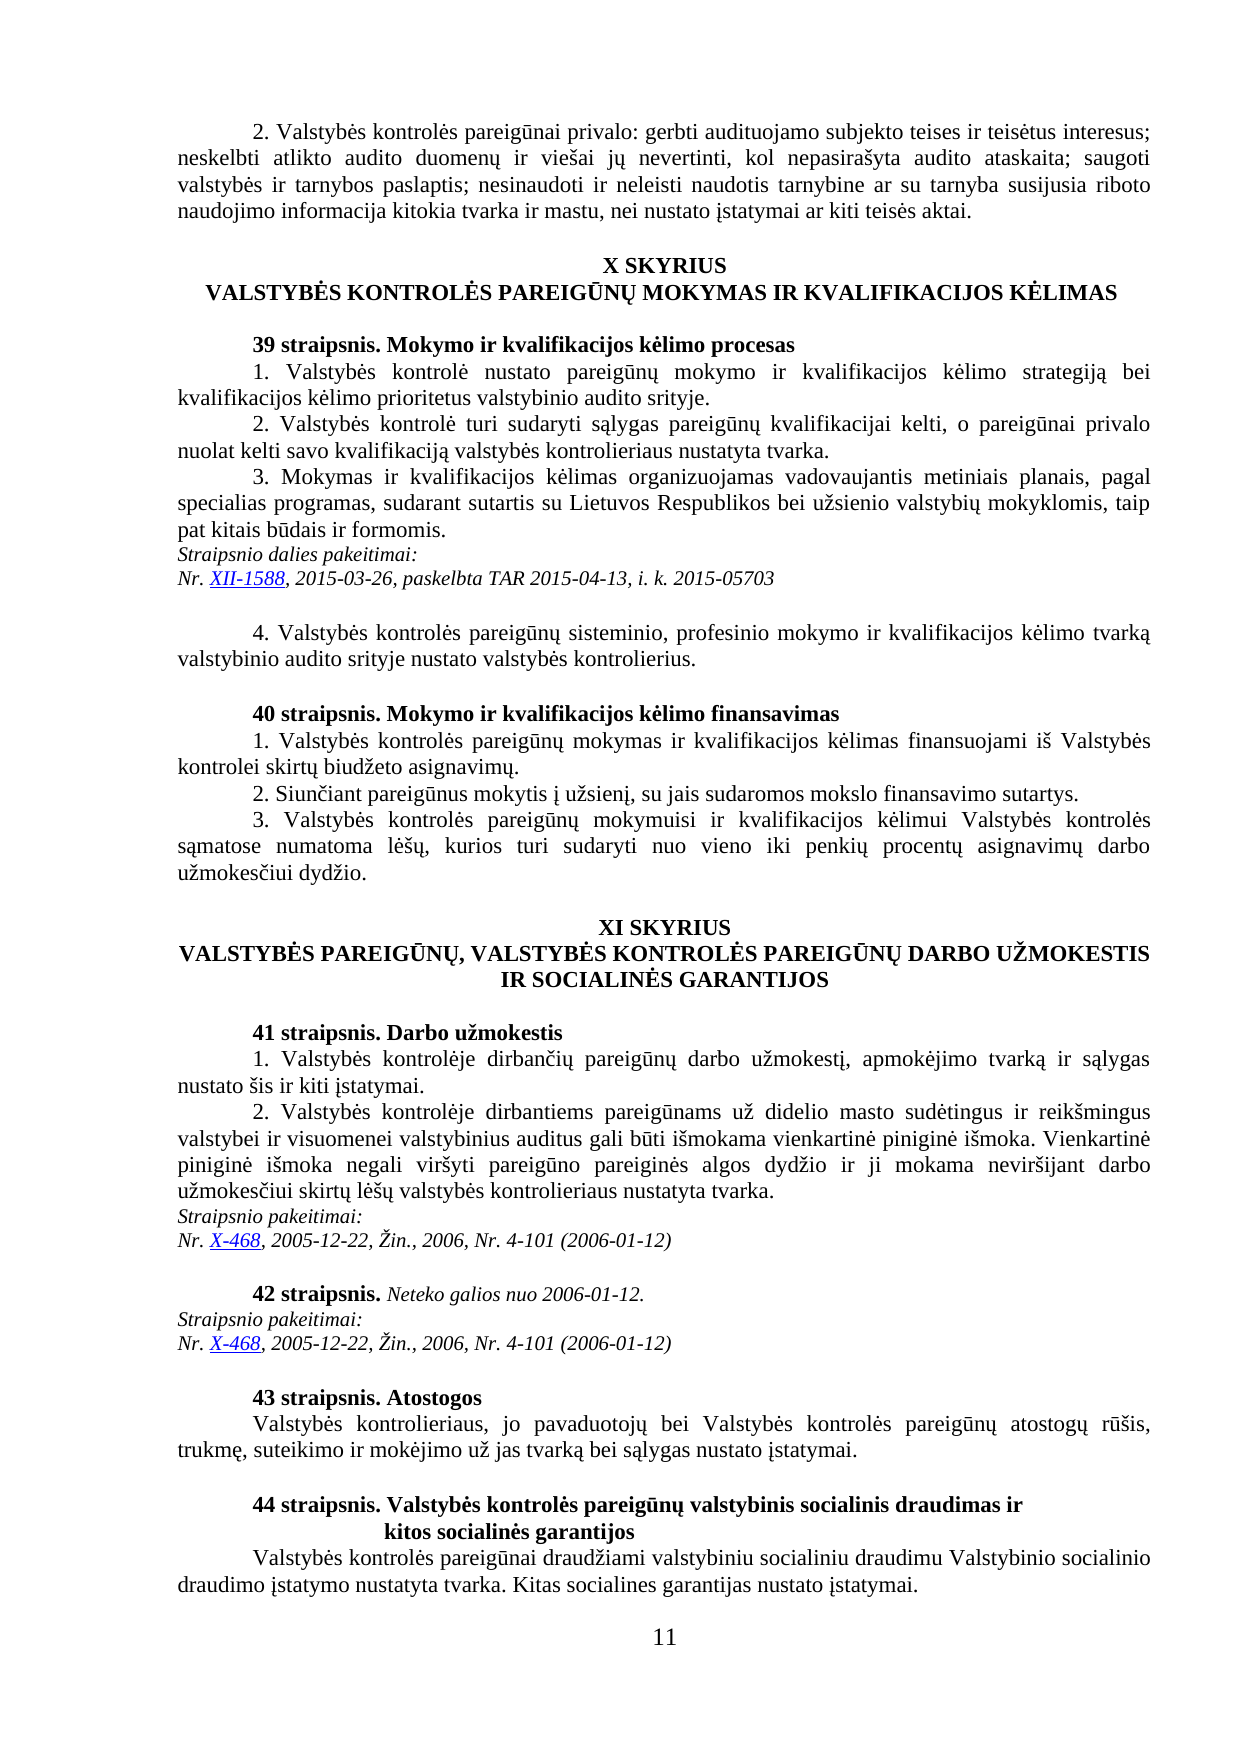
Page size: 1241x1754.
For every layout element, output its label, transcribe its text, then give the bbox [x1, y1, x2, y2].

text VALSTYBĖS PAREIGŪNŲ, VALSTYBĖS KONTROLĖS PAREIGŪNŲ DARBO UŽMOKESTIS IR SOCIALINĖS GARANTIJOS [177, 940, 1152, 993]
text Valstybės kontrolieriaus, jo pavaduotojų bei Valstybės kontrolės pareigūnų atostogų rūšis, trukmę, suteikimo ir mokėjimo už jas tvarką bei sąlygas nustato įstatymai. [177, 1410, 1152, 1463]
text 4. Valstybės kontrolės pareigūnų sisteminio, profesinio mokymo ir kvalifikacijos kėlimo tvarką valstybinio audito srityje nustato valstybės kontrolierius. [177, 619, 1152, 672]
text 2. Siunčiant pareigūnus mokytis į užsienį, su jais sudaromos mokslo finansavimo sutartys. [177, 779, 1152, 806]
text 39 straipsnis. Mokymo ir kvalifikacijos kėlimo procesas [177, 331, 1152, 358]
text 1. Valstybės kontrolės pareigūnų mokymas ir kvalifikacijos kėlimas finansuojami iš Valstybės kontrolei skirtų biudžeto asignavimų. [177, 727, 1152, 779]
text 40 straipsnis. Mokymo ir kvalifikacijos kėlimo finansavimas [177, 701, 1152, 727]
text 2. Valstybės kontrolės pareigūnai privalo: gerbti audituojamo subjekto teises ir teisėtus interesus; neskelbti atlikto audito duomenų ir viešai jų nevertinti, kol nepasirašyta audito ataskaita; saugoti valstybės ir tarnybos paslaptis; nesinaudoti ir neleisti naudotis tarnybine ar su tarnyba susijusia riboto naudojimo informacija kitokia tvarka ir mastu, nei nustato įstatymai ar kiti teisės aktai. [177, 118, 1152, 223]
text XI SKYRIUS [177, 914, 1152, 940]
text 42 straipsnis. Neteko galios nuo 2006-01-12. [177, 1281, 1152, 1307]
text 1. Valstybės kontrolė nustato pareigūnų mokymo ir kvalifikacijos kėlimo strategiją bei kvalifikacijos kėlimo prioritetus valstybinio audito srityje. [177, 358, 1152, 410]
text 43 straipsnis. Atostogos [177, 1384, 1152, 1410]
text VALSTYBĖS KONTROLĖS PAREIGŪNŲ MOKYMAS IR KVALIFIKACIJOS KĖLIMAS [177, 279, 1152, 305]
text Valstybės kontrolės pareigūnai draudžiami valstybiniu socialiniu draudimu Valstybinio socialinio draudimo įstatymo nustatyta tvarka. Kitas socialines garantijas nustato įstatymai. [177, 1544, 1152, 1597]
text kitos socialinės garantijos [384, 1518, 1152, 1544]
text Straipsnio pakeitimai: [177, 1307, 1152, 1331]
text 1. Valstybės kontrolėje dirbančių pareigūnų darbo užmokestį, apmokėjimo tvarką ir sąlygas nustato šis ir kiti įstatymai. [177, 1046, 1152, 1098]
text X SKYRIUS [177, 252, 1152, 279]
text Nr. X-468, 2005-12-22, Žin., 2006, Nr. 4-101 (2006-01-12) [177, 1228, 1152, 1252]
text 41 straipsnis. Darbo užmokestis [177, 1019, 1152, 1046]
text 2. Valstybės kontrolė turi sudaryti sąlygas pareigūnų kvalifikacijai kelti, o pareigūnai privalo nuolat kelti savo kvalifikaciją valstybės kontrolieriaus nustatyta tvarka. [177, 410, 1152, 463]
text Nr. X-468, 2005-12-22, Žin., 2006, Nr. 4-101 (2006-01-12) [177, 1331, 1152, 1355]
text 3. Valstybės kontrolės pareigūnų mokymuisi ir kvalifikacijos kėlimui Valstybės kontrolės sąmatose numatoma lėšų, kurios turi sudaryti nuo vieno iki penkių procentų asignavimų darbo užmokesčiui dydžio. [177, 806, 1152, 885]
text 44 straipsnis. Valstybės kontrolės pareigūnų valstybinis socialinis draudimas ir [252, 1492, 1152, 1518]
text Straipsnio dalies pakeitimai: [177, 542, 1152, 566]
text 2. Valstybės kontrolėje dirbantiems pareigūnams už didelio masto sudėtingus ir reikšmingus valstybei ir visuomenei valstybinius auditus gali būti išmokama vienkartinė piniginė išmoka. Vienkartinė piniginė išmoka negali viršyti pareigūno pareiginės algos dydžio ir ji mokama neviršijant darbo užmokesčiui skirtų lėšų valstybės kontrolieriaus nustatyta tvarka. [177, 1098, 1152, 1204]
text Nr. XII-1588, 2015-03-26, paskelbta TAR 2015-04-13, i. k. 2015-05703 [177, 566, 1152, 590]
text 3. Mokymas ir kvalifikacijos kėlimas organizuojamas vadovaujantis metiniais planais, pagal specialias programas, sudarant sutartis su Lietuvos Respublikos bei užsienio valstybių mokyklomis, taip pat kitais būdais ir formomis. [177, 463, 1152, 542]
text Straipsnio pakeitimai: [177, 1204, 1152, 1228]
